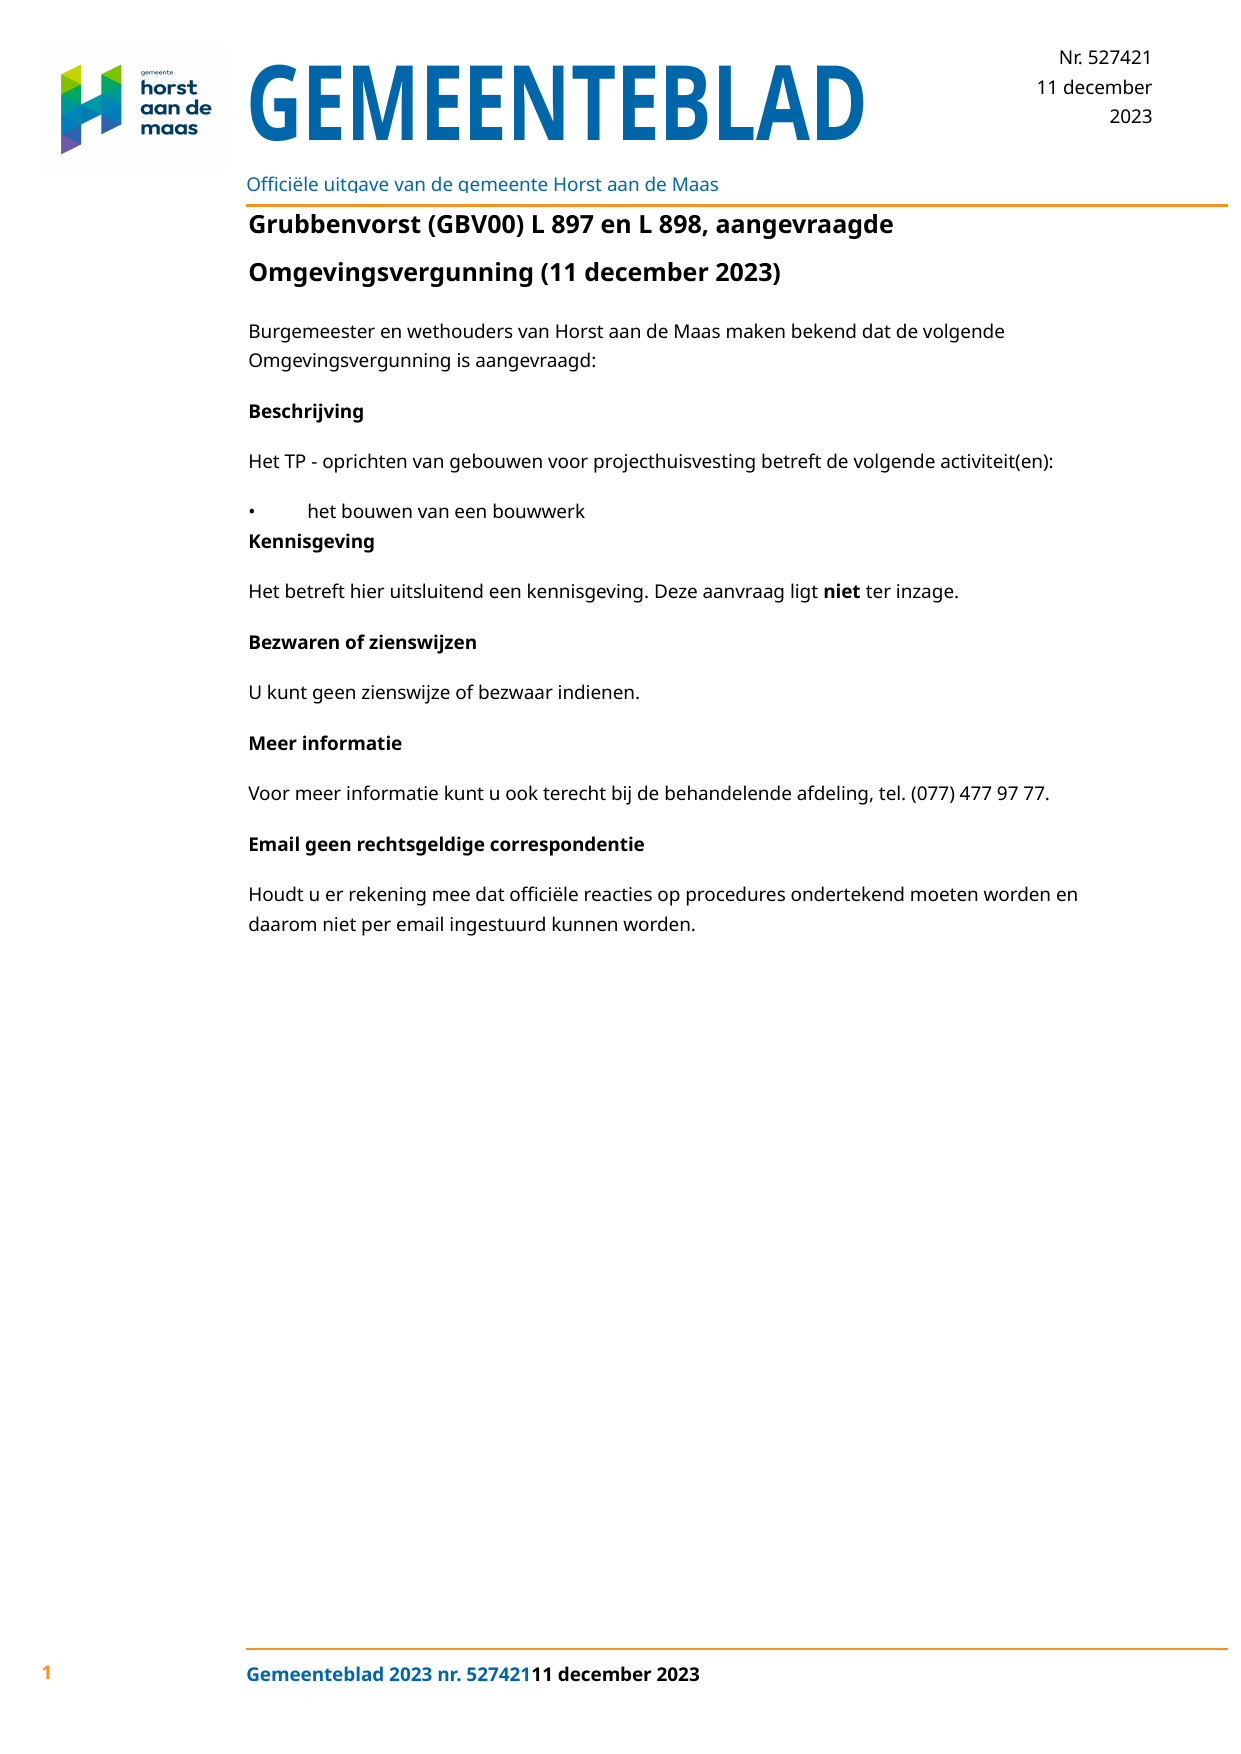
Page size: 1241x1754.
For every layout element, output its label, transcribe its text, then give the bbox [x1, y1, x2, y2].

text Beschrijving [248, 398, 1152, 424]
text Voor meer informatie kunt u ook terecht bij de behandelende afdeling, tel. (077) 477 97 77. [248, 780, 1152, 806]
text Meer informatie [248, 730, 1152, 756]
text Het betreft hier uitsluitend een kennisgeving. Deze aanvraag ligt niet ter inzage. [248, 579, 1152, 604]
list het bouwen van een bouwwerk [248, 499, 1152, 524]
text Email geen rechtsgeldige correspondentie [248, 831, 1152, 857]
picture [41, 47, 231, 172]
text Houdt u er rekening mee dat officiële reacties op procedures ondertekend moeten worden en daarom niet per email ingestuurd kunnen worden. [248, 881, 1152, 937]
text U kunt geen zienswijze of bezwaar indienen. [248, 679, 1152, 705]
text Burgemeester en wethouders van Horst aan de Maas maken bekend dat de volgende Omgevingsvergunning is aangevraagd: [248, 318, 1152, 373]
text Bezwaren of zienswijzen [248, 629, 1152, 655]
text Kennisgeving [248, 528, 1152, 554]
text Grubbenvorst (GBV00) L 897 en L 898, aangevraagde Omgevingsvergunning (11 december 2023) [248, 207, 1152, 288]
text Het TP - oprichten van gebouwen voor projecthuisvesting betreft de volgende activiteit(en): [248, 448, 1152, 474]
